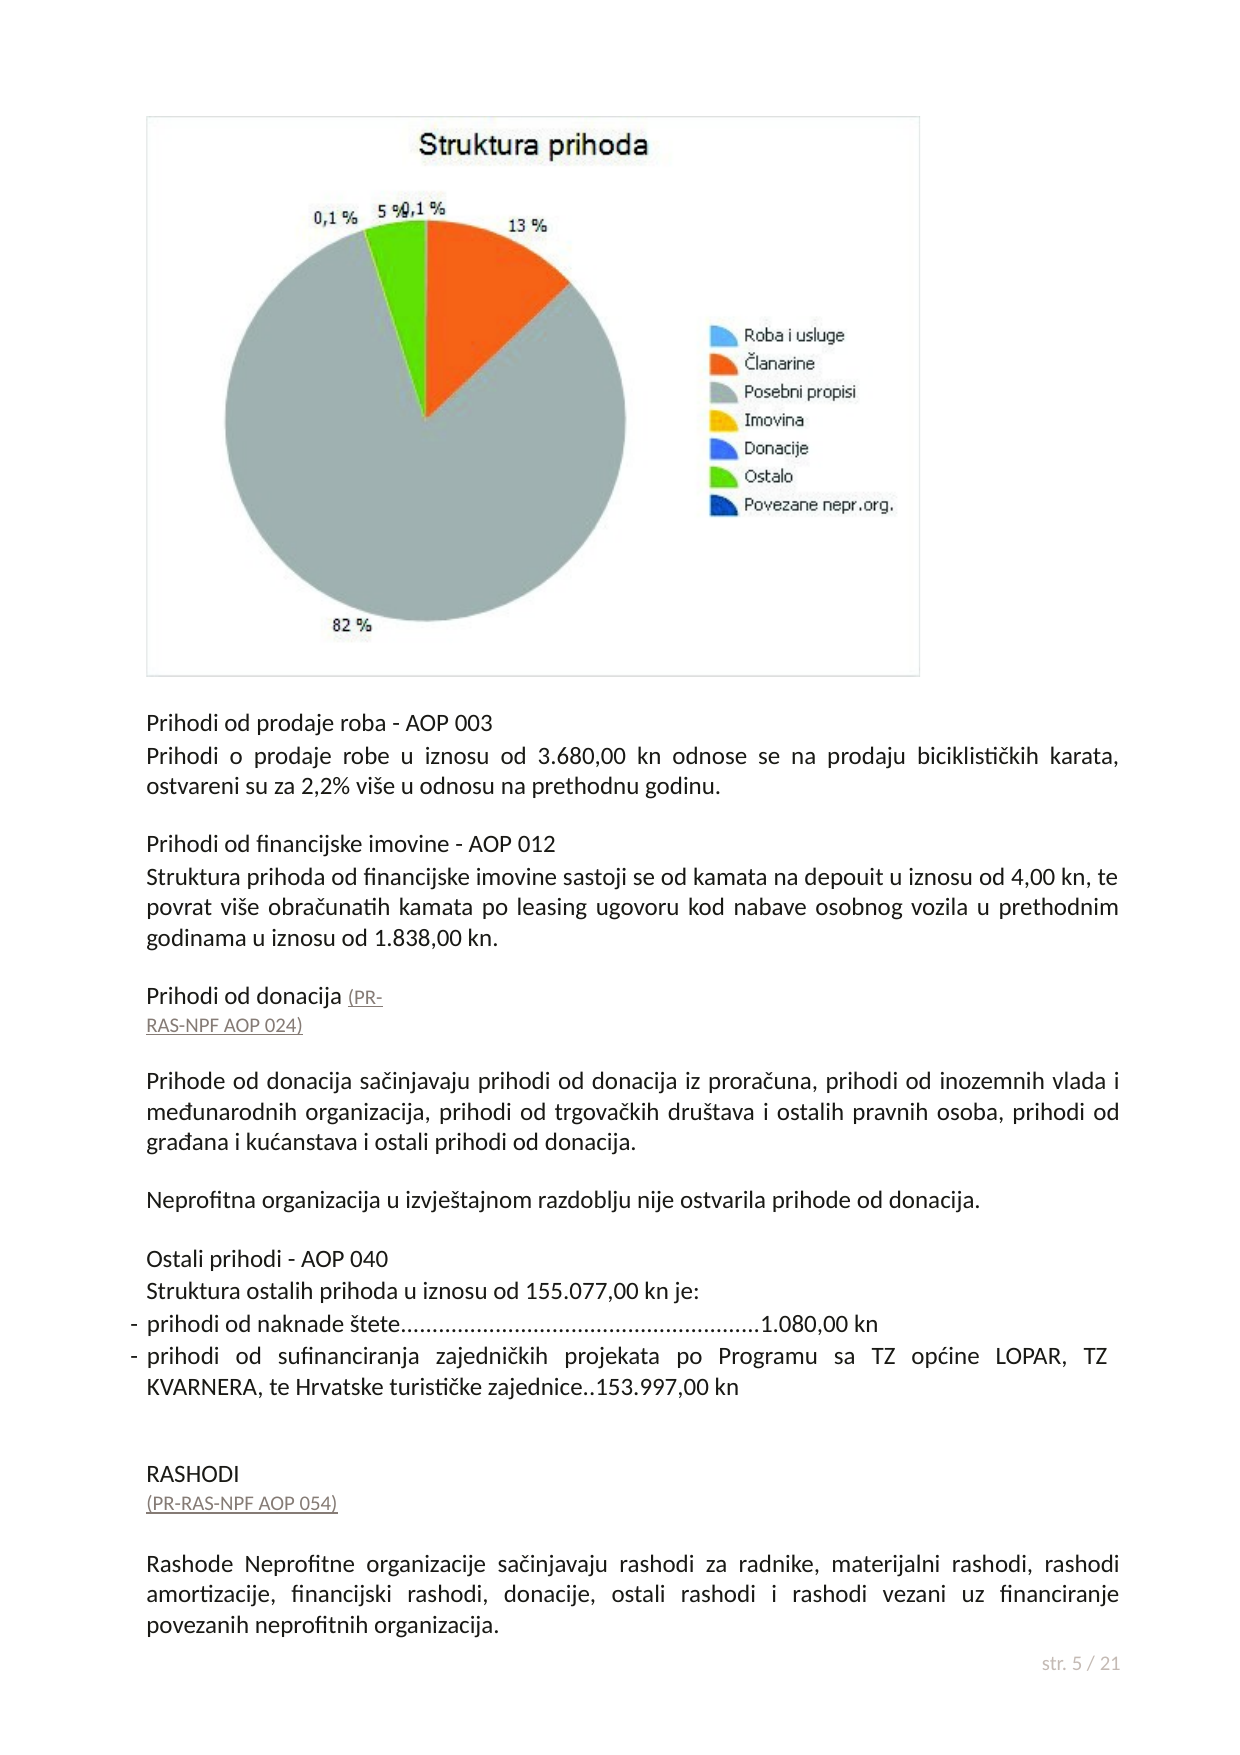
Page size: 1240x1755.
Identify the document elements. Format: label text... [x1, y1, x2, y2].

list prihodi od naknade štete.........................................................1.080,00 kn [130, 1308, 1109, 1338]
text Prihodi o prodaje robe u iznosu od 3.680,00 kn odnose se na prodaju biciklističkih karata, ostvareni su za 2,2% više u odnosu na prethodnu godinu. [146, 740, 1121, 801]
text Rashode Neprofitne organizacije sačinjavaju rashodi za radnike, materijalni rashodi, rashodi amortizacije, financijski rashodi, donacije, ostali rashodi i rashodi vezani uz financiranje povezanih neprofitnih organizacija. [146, 1548, 1121, 1639]
text Struktura ostalih prihoda u iznosu od 155.077,00 kn je: [146, 1275, 1121, 1306]
text RASHODI [146, 1458, 1121, 1488]
text Prihodi od prodaje roba - AOP 003 [146, 707, 1121, 738]
subtitle (PR-RAS-NPF AOP 054) [146, 1491, 414, 1516]
text Ostali prihodi - AOP 040 [146, 1243, 1121, 1273]
text Prihodi od financijske imovine - AOP 012 [146, 828, 1121, 859]
list prihodi od sufinanciranja zajedničkih projekata po Programu sa TZ općine LOPAR, TZ KVARNERA, te Hrvatske turističke zajednice..153.997,00 kn [130, 1340, 1109, 1401]
text Neprofitna organizacija u izvještajnom razdoblju nije ostvarila prihode od donacija. [146, 1184, 1121, 1215]
subtitle Prihodi od donacija (PR-RAS-NPF AOP 024) [146, 980, 414, 1038]
text Struktura prihoda od financijske imovine sastoji se od kamata na depouit u iznosu od 4,00 kn, te povrat više obračunatih kamata po leasing ugovoru kod nabave osobnog vozila u prethodnim godinama u iznosu od 1.838,00 kn. [146, 861, 1121, 953]
text Prihode od donacija sačinjavaju prihodi od donacija iz proračuna, prihodi od inozemnih vlada i međunarodnih organizacija, prihodi od trgovačkih društava i ostalih pravnih osoba, prihodi od građana i kućanstava i ostali prihodi od donacija. [146, 1065, 1121, 1157]
